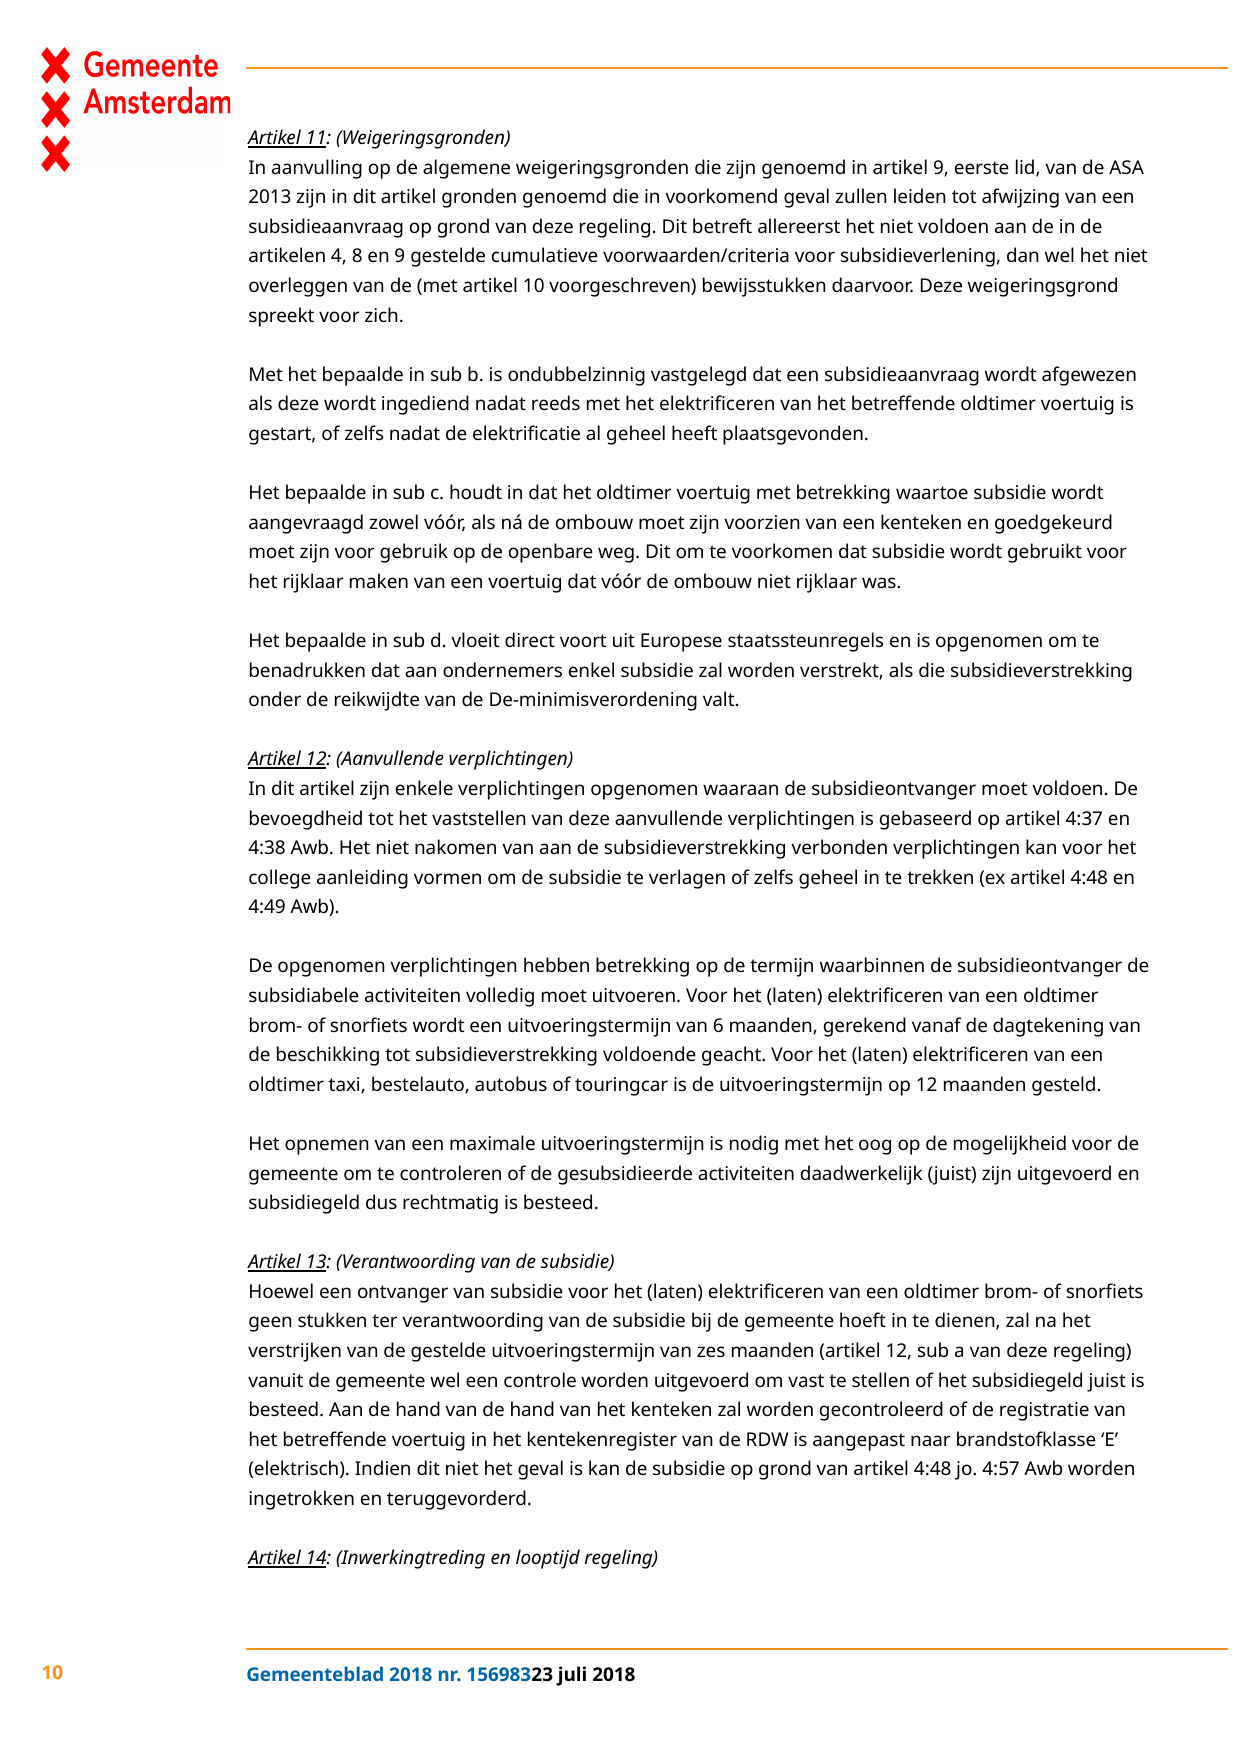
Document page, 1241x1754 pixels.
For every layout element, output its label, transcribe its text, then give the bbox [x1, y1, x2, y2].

text Artikel 11: (Weigeringsgronden) [248, 124, 1152, 150]
text Het bepaalde in sub d. vloeit direct voort uit Europese staatssteunregels en is opgenomen om te benadrukken dat aan ondernemers enkel subsidie zal worden verstrekt, als die subsidieverstrekking onder de reikwijdte van de De-minimisverordening valt. [248, 627, 1152, 712]
text Artikel 14: (Inwerkingtreding en looptijd regeling) [248, 1544, 1152, 1570]
text Hoewel een ontvanger van subsidie voor het (laten) elektrificeren van een oldtimer brom- of snorfiets geen stukken ter verantwoording van de subsidie bij de gemeente hoeft in te dienen, zal na het verstrijken van de gestelde uitvoeringstermijn van zes maanden (artikel 12, sub a van deze regeling) vanuit de gemeente wel een controle worden uitgevoerd om vast te stellen of het subsidiegeld juist is besteed. Aan de hand van de hand van het kenteken zal worden gecontroleerd of de registratie van het betreffende voertuig in het kentekenregister van de RDW is aangepast naar brandstofklasse ‘E’ (elektrisch). Indien dit niet het geval is kan de subsidie op grond van artikel 4:48 jo. 4:57 Awb worden ingetrokken en teruggevorderd. [248, 1278, 1152, 1511]
text Het opnemen van een maximale uitvoeringstermijn is nodig met het oog op de mogelijkheid voor de gemeente om te controleren of de gesubsidieerde activiteiten daadwerkelijk (juist) zijn uitgevoerd en subsidiegeld dus rechtmatig is besteed. [248, 1130, 1152, 1215]
text Artikel 13: (Verantwoording van de subsidie) [248, 1248, 1152, 1274]
text Met het bepaalde in sub b. is ondubbelzinnig vastgelegd dat een subsidieaanvraag wordt afgewezen als deze wordt ingediend nadat reeds met het elektrificeren van het betreffende oldtimer voertuig is gestart, of zelfs nadat de elektrificatie al geheel heeft plaatsgevonden. [248, 361, 1152, 446]
text In aanvulling op de algemene weigeringsgronden die zijn genoemd in artikel 9, eerste lid, van de ASA 2013 zijn in dit artikel gronden genoemd die in voorkomend geval zullen leiden tot afwijzing van een subsidieaanvraag op grond van deze regeling. Dit betreft allereerst het niet voldoen aan de in de artikelen 4, 8 en 9 gestelde cumulatieve voorwaarden/criteria voor subsidieverlening, dan wel het niet overleggen van de (met artikel 10 voorgeschreven) bewijsstukken daarvoor. Deze weigeringsgrond spreekt voor zich. [248, 154, 1152, 328]
text Het bepaalde in sub c. houdt in dat het oldtimer voertuig met betrekking waartoe subsidie wordt aangevraagd zowel vóór, als ná de ombouw moet zijn voorzien van een kenteken en goedgekeurd moet zijn voor gebruik op de openbare weg. Dit om te voorkomen dat subsidie wordt gebruikt voor het rijklaar maken van een voertuig dat vóór de ombouw niet rijklaar was. [248, 479, 1152, 594]
text Artikel 12: (Aanvullende verplichtingen) [248, 746, 1152, 771]
text In dit artikel zijn enkele verplichtingen opgenomen waaraan de subsidieontvanger moet voldoen. De bevoegdheid tot het vaststellen van deze aanvullende verplichtingen is gebaseerd op artikel 4:37 en 4:38 Awb. Het niet nakomen van aan de subsidieverstrekking verbonden verplichtingen kan voor het college aanleiding vormen om de subsidie te verlagen of zelfs geheel in te trekken (ex artikel 4:48 en 4:49 Awb). [248, 775, 1152, 919]
text De opgenomen verplichtingen hebben betrekking op de termijn waarbinnen de subsidieontvanger de subsidiabele activiteiten volledig moet uitvoeren. Voor het (laten) elektrificeren van een oldtimer brom- of snorfiets wordt een uitvoeringstermijn van 6 maanden, gerekend vanaf de dagtekening van de beschikking tot subsidieverstrekking voldoende geacht. Voor het (laten) elektrificeren van een oldtimer taxi, bestelauto, autobus of touringcar is de uitvoeringstermijn op 12 maanden gesteld. [248, 953, 1152, 1097]
picture [41, 47, 231, 172]
